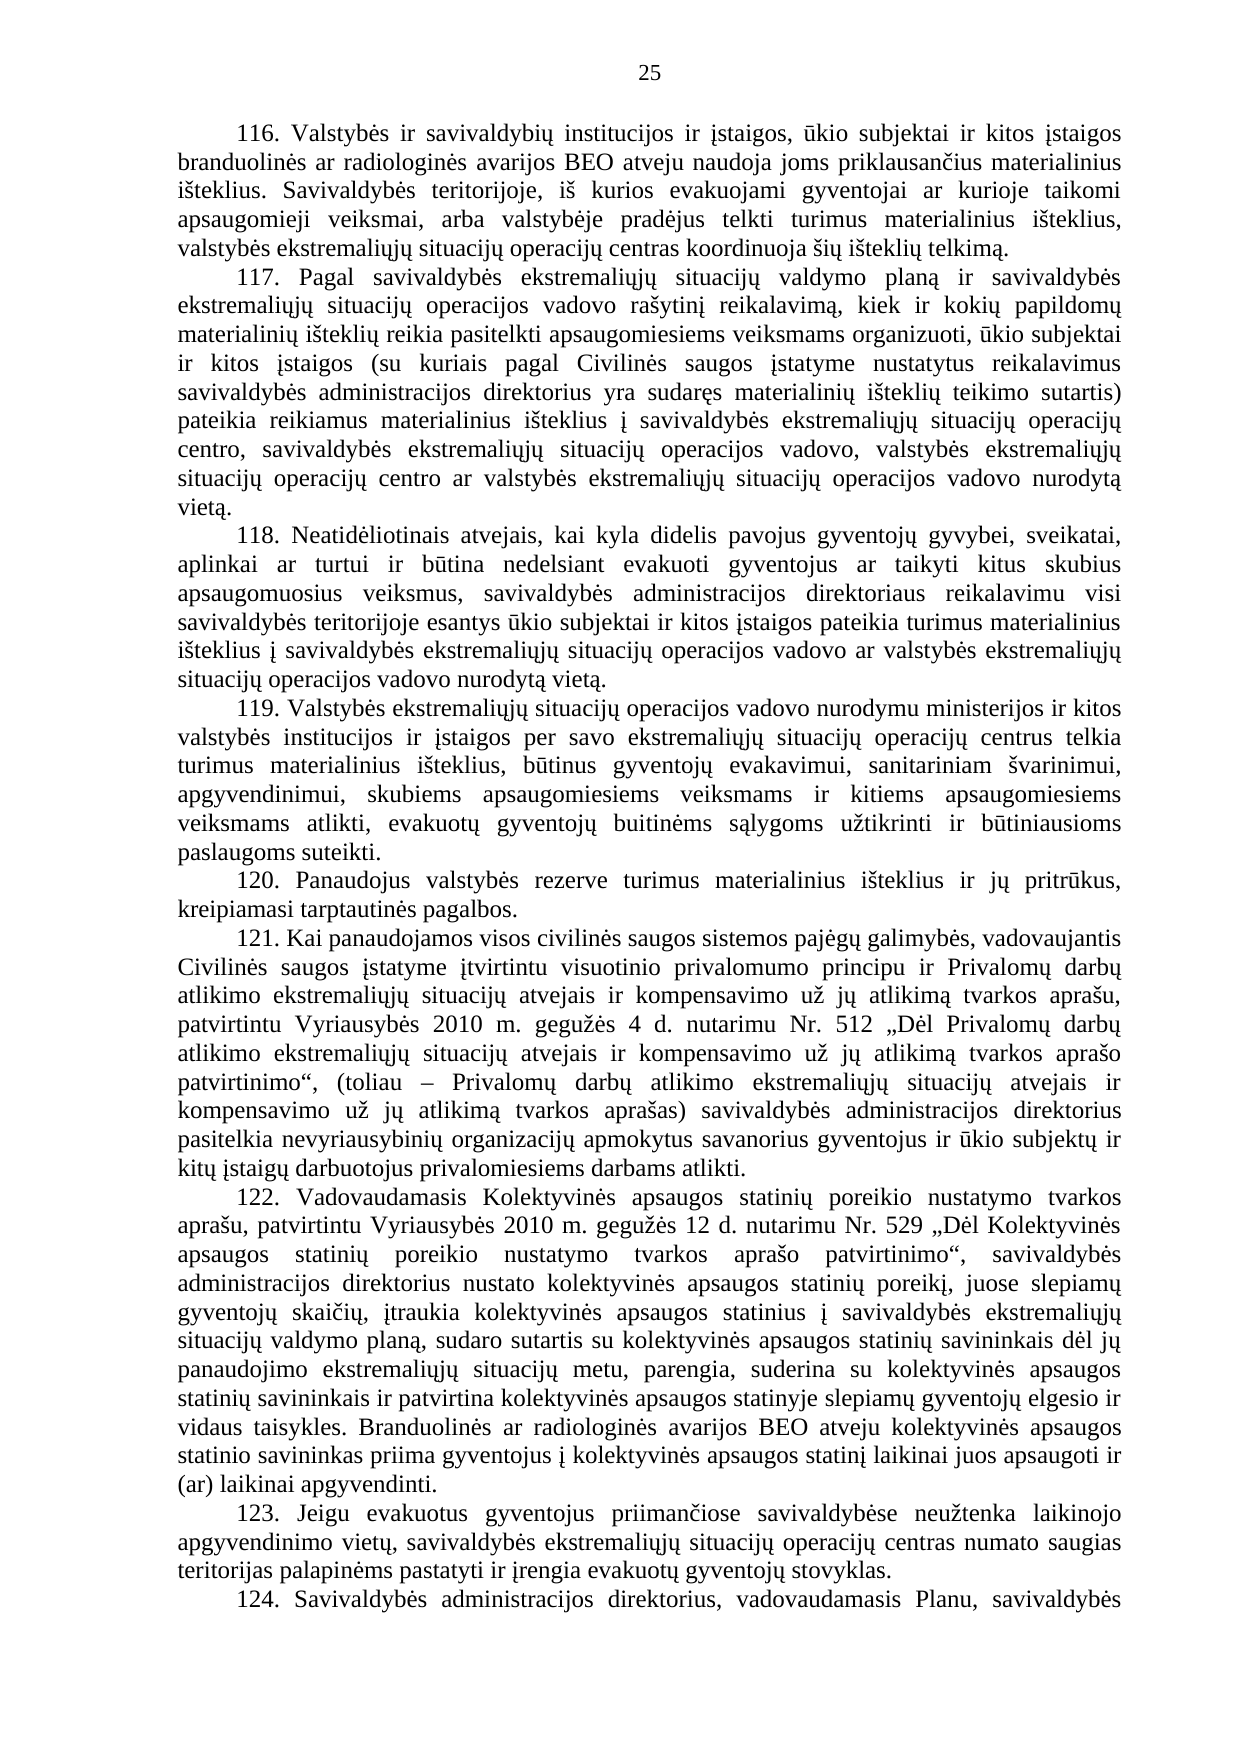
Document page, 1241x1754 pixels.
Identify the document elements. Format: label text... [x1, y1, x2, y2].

text 117. Pagal savivaldybės ekstremaliųjų situacijų valdymo planą ir savivaldybės ekstremaliųjų situacijų operacijos vadovo rašytinį reikalavimą, kiek ir kokių papildomų materialinių išteklių reikia pasitelkti apsaugomiesiems veiksmams organizuoti, ūkio subjektai ir kitos įstaigos (su kuriais pagal Civilinės saugos įstatyme nustatytus reikalavimus savivaldybės administracijos direktorius yra sudaręs materialinių išteklių teikimo sutartis) pateikia reikiamus materialinius išteklius į savivaldybės ekstremaliųjų situacijų operacijų centro, savivaldybės ekstremaliųjų situacijų operacijos vadovo, valstybės ekstremaliųjų situacijų operacijų centro ar valstybės ekstremaliųjų situacijų operacijos vadovo nurodytą vietą. [177, 262, 1122, 521]
text 122. Vadovaudamasis Kolektyvinės apsaugos statinių poreikio nustatymo tvarkos aprašu, patvirtintu Vyriausybės 2010 m. gegužės 12 d. nutarimu Nr. 529 „Dėl Kolektyvinės apsaugos statinių poreikio nustatymo tvarkos aprašo patvirtinimo“, savivaldybės administracijos direktorius nustato kolektyvinės apsaugos statinių poreikį, juose slepiamų gyventojų skaičių, įtraukia kolektyvinės apsaugos statinius į savivaldybės ekstremaliųjų situacijų valdymo planą, sudaro sutartis su kolektyvinės apsaugos statinių savininkais dėl jų panaudojimo ekstremaliųjų situacijų metu, parengia, suderina su kolektyvinės apsaugos statinių savininkais ir patvirtina kolektyvinės apsaugos statinyje slepiamų gyventojų elgesio ir vidaus taisykles. Branduolinės ar radiologinės avarijos BEO atveju kolektyvinės apsaugos statinio savininkas priima gyventojus į kolektyvinės apsaugos statinį laikinai juos apsaugoti ir (ar) laikinai apgyvendinti. [177, 1182, 1122, 1498]
text 116. Valstybės ir savivaldybių institucijos ir įstaigos, ūkio subjektai ir kitos įstaigos branduolinės ar radiologinės avarijos BEO atveju naudoja joms priklausančius materialinius išteklius. Savivaldybės teritorijoje, iš kurios evakuojami gyventojai ar kurioje taikomi apsaugomieji veiksmai, arba valstybėje pradėjus telkti turimus materialinius išteklius, valstybės ekstremaliųjų situacijų operacijų centras koordinuoja šių išteklių telkimą. [177, 118, 1122, 262]
text 119. Valstybės ekstremaliųjų situacijų operacijos vadovo nurodymu ministerijos ir kitos valstybės institucijos ir įstaigos per savo ekstremaliųjų situacijų operacijų centrus telkia turimus materialinius išteklius, būtinus gyventojų evakavimui, sanitariniam švarinimui, apgyvendinimui, skubiems apsaugomiesiems veiksmams ir kitiems apsaugomiesiems veiksmams atlikti, evakuotų gyventojų buitinėms sąlygoms užtikrinti ir būtiniausioms paslaugoms suteikti. [177, 693, 1122, 866]
text 123. Jeigu evakuotus gyventojus priimančiose savivaldybėse neužtenka laikinojo apgyvendinimo vietų, savivaldybės ekstremaliųjų situacijų operacijų centras numato saugias teritorijas palapinėms pastatyti ir įrengia evakuotų gyventojų stovyklas. [177, 1498, 1122, 1584]
text 118. Neatidėliotinais atvejais, kai kyla didelis pavojus gyventojų gyvybei, sveikatai, aplinkai ar turtui ir būtina nedelsiant evakuoti gyventojus ar taikyti kitus skubius apsaugomuosius veiksmus, savivaldybės administracijos direktoriaus reikalavimu visi savivaldybės teritorijoje esantys ūkio subjektai ir kitos įstaigos pateikia turimus materialinius išteklius į savivaldybės ekstremaliųjų situacijų operacijos vadovo ar valstybės ekstremaliųjų situacijų operacijos vadovo nurodytą vietą. [177, 521, 1122, 693]
text 124. Savivaldybės administracijos direktorius, vadovaudamasis Planu, savivaldybės [177, 1584, 1122, 1613]
text 121. Kai panaudojamos visos civilinės saugos sistemos pajėgų galimybės, vadovaujantis Civilinės saugos įstatyme įtvirtintu visuotinio privalomumo principu ir Privalomų darbų atlikimo ekstremaliųjų situacijų atvejais ir kompensavimo už jų atlikimą tvarkos aprašu, patvirtintu Vyriausybės 2010 m. gegužės 4 d. nutarimu Nr. 512 „Dėl Privalomų darbų atlikimo ekstremaliųjų situacijų atvejais ir kompensavimo už jų atlikimą tvarkos aprašo patvirtinimo“, (toliau – Privalomų darbų atlikimo ekstremaliųjų situacijų atvejais ir kompensavimo už jų atlikimą tvarkos aprašas) savivaldybės administracijos direktorius pasitelkia nevyriausybinių organizacijų apmokytus savanorius gyventojus ir ūkio subjektų ir kitų įstaigų darbuotojus privalomiesiems darbams atlikti. [177, 923, 1122, 1182]
text 120. Panaudojus valstybės rezerve turimus materialinius išteklius ir jų pritrūkus, kreipiamasi tarptautinės pagalbos. [177, 866, 1122, 923]
